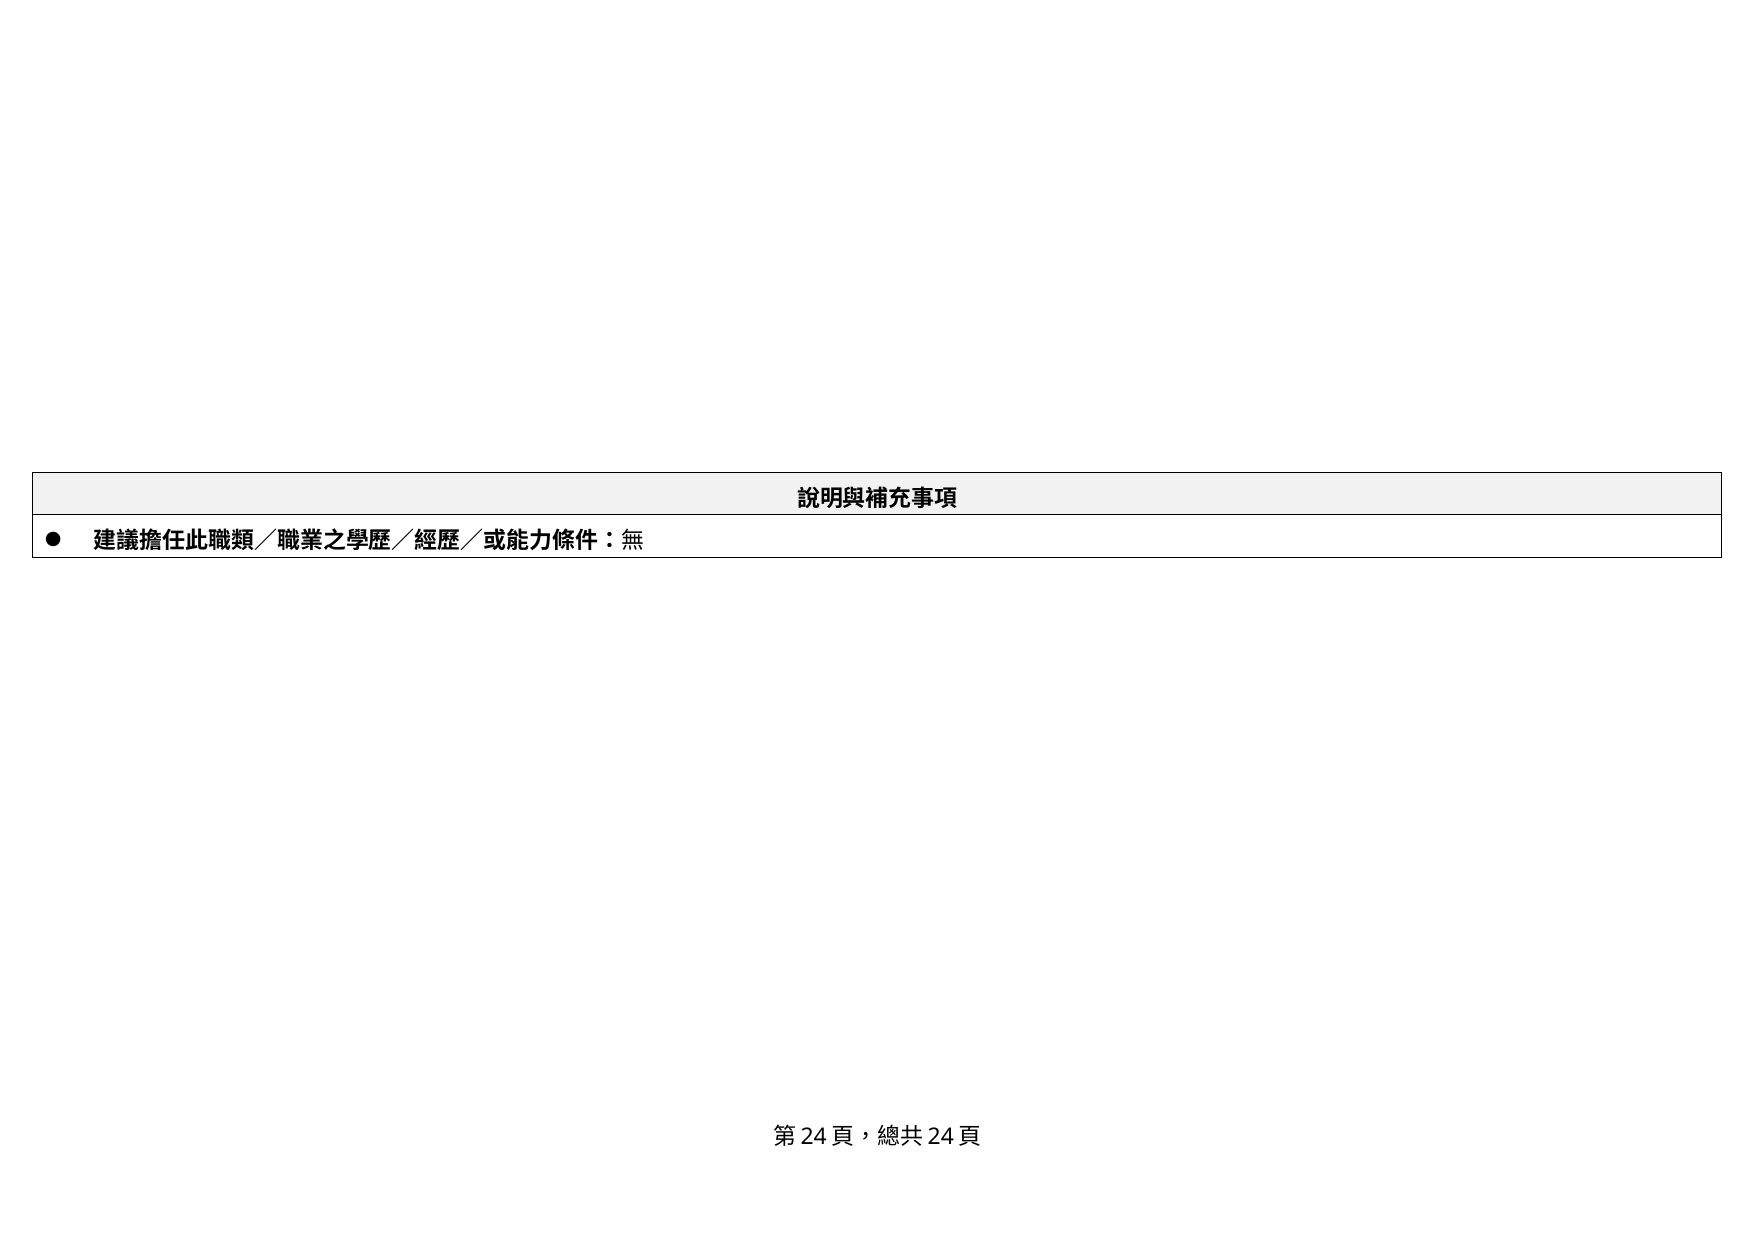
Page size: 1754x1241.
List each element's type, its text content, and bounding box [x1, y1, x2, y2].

table_cell 建議擔任此職類／職業之學歷／經歷／或能力條件：無 [33, 515, 1721, 557]
table_header 說明與補充事項 [33, 473, 1721, 514]
